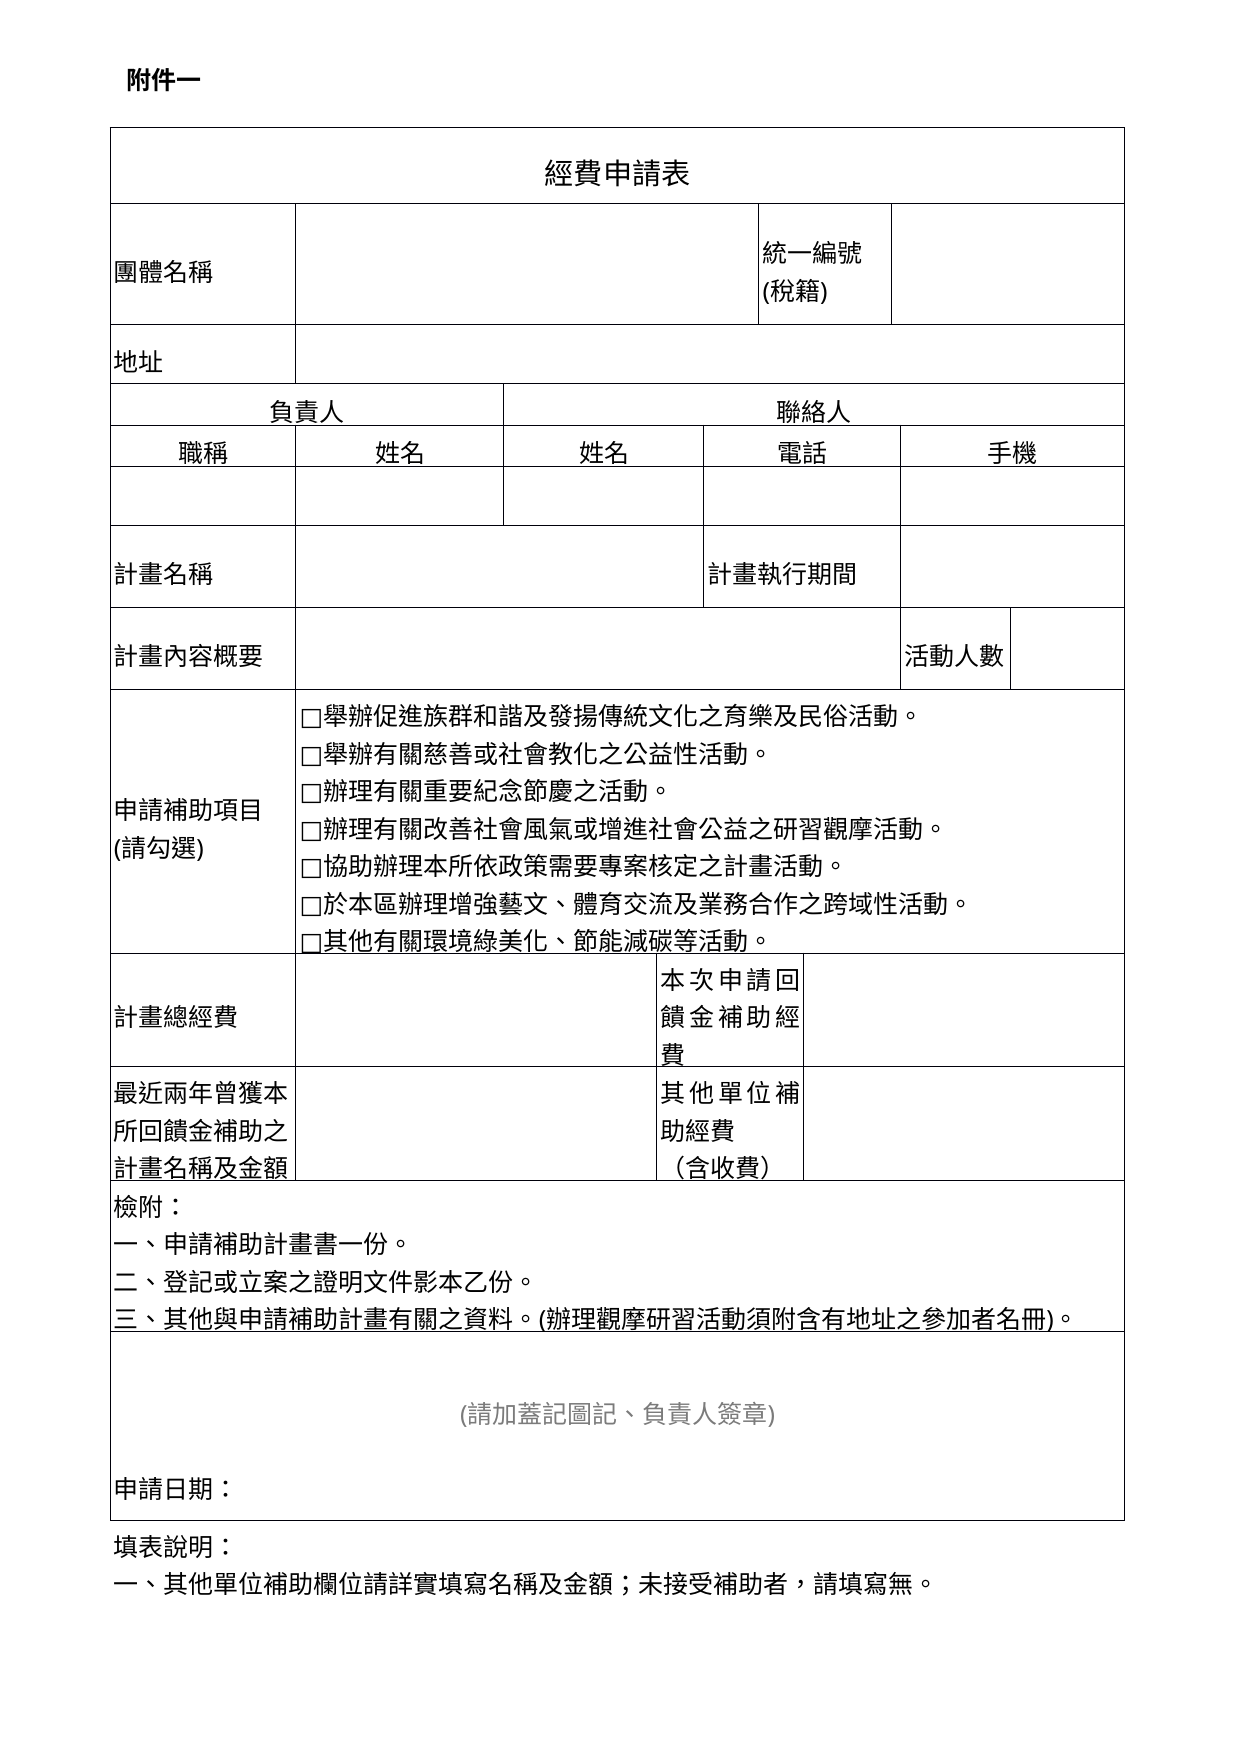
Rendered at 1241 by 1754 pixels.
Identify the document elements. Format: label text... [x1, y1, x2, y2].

table_cell [1011, 608, 1124, 689]
table_cell (請加蓋記圖記、負責人簽章) 申請日期： [111, 1332, 1124, 1519]
table_cell 姓名 [504, 426, 703, 466]
table_cell 其他單位補助經費 （含收費） [657, 1067, 803, 1179]
table_cell [111, 467, 295, 525]
table_cell [296, 608, 900, 689]
table_cell 計畫名稱 [111, 526, 295, 607]
table_cell [901, 467, 1124, 525]
table_cell [296, 954, 656, 1066]
table_cell 本次申請回饋金補助經費 [657, 954, 803, 1066]
table_cell [504, 467, 703, 525]
table_cell 電話 [704, 426, 900, 466]
table_cell □舉辦促進族群和諧及發揚傳統文化之育樂及民俗活動。 □舉辦有關慈善或社會教化之公益性活動。 □辦理有關重要紀念節慶之活動。 □辦理有關改善社會風氣或增進社會公益之研習觀摩活動。 □協助辦理本所依政策需要專案核定之計畫活動。 □於本區辦理增強藝文、體育交流及業務合作之跨域性活動。 □其他有關環境綠美化、節能減碳等活動。 [296, 690, 1124, 952]
table_cell 手機 [901, 426, 1124, 466]
table_cell 計畫總經費 [111, 954, 295, 1066]
table_cell 地址 [111, 325, 295, 383]
table_cell 填表說明： 一、其他單位補助欄位請詳實填寫名稱及金額；未接受補助者，請填寫無。 [110, 1521, 1124, 1602]
table_cell [804, 1067, 1124, 1179]
table_cell 最近兩年曾獲本所回饋金補助之計畫名稱及金額 [111, 1067, 295, 1179]
table_cell 聯絡人 [504, 384, 1124, 424]
table_cell 檢附： 一、申請補助計畫書一份。 二、登記或立案之證明文件影本乙份。 三、其他與申請補助計畫有關之資料。(辦理觀摩研習活動須附含有地址之參加者名冊)。 [111, 1181, 1124, 1331]
table_cell 統一編號 (稅籍) [759, 204, 891, 324]
table_cell 團體名稱 [111, 204, 295, 324]
table_cell [704, 467, 900, 525]
table_cell 職稱 [111, 426, 295, 466]
table_header 經費申請表 [111, 128, 1124, 203]
table_cell 計畫內容概要 [111, 608, 295, 689]
table_cell [296, 467, 503, 525]
table_cell [804, 954, 1124, 1066]
table_cell 姓名 [296, 426, 503, 466]
table_cell [901, 526, 1124, 607]
table_cell 申請補助項目 (請勾選) [111, 690, 295, 952]
table_cell [296, 325, 1124, 383]
table_cell [892, 204, 1124, 324]
table_cell 負責人 [111, 384, 503, 424]
table_cell 計畫執行期間 [704, 526, 900, 607]
table_cell 活動人數 [901, 608, 1010, 689]
table_cell [296, 526, 703, 607]
table_cell [296, 204, 758, 324]
table_cell [296, 1067, 656, 1179]
